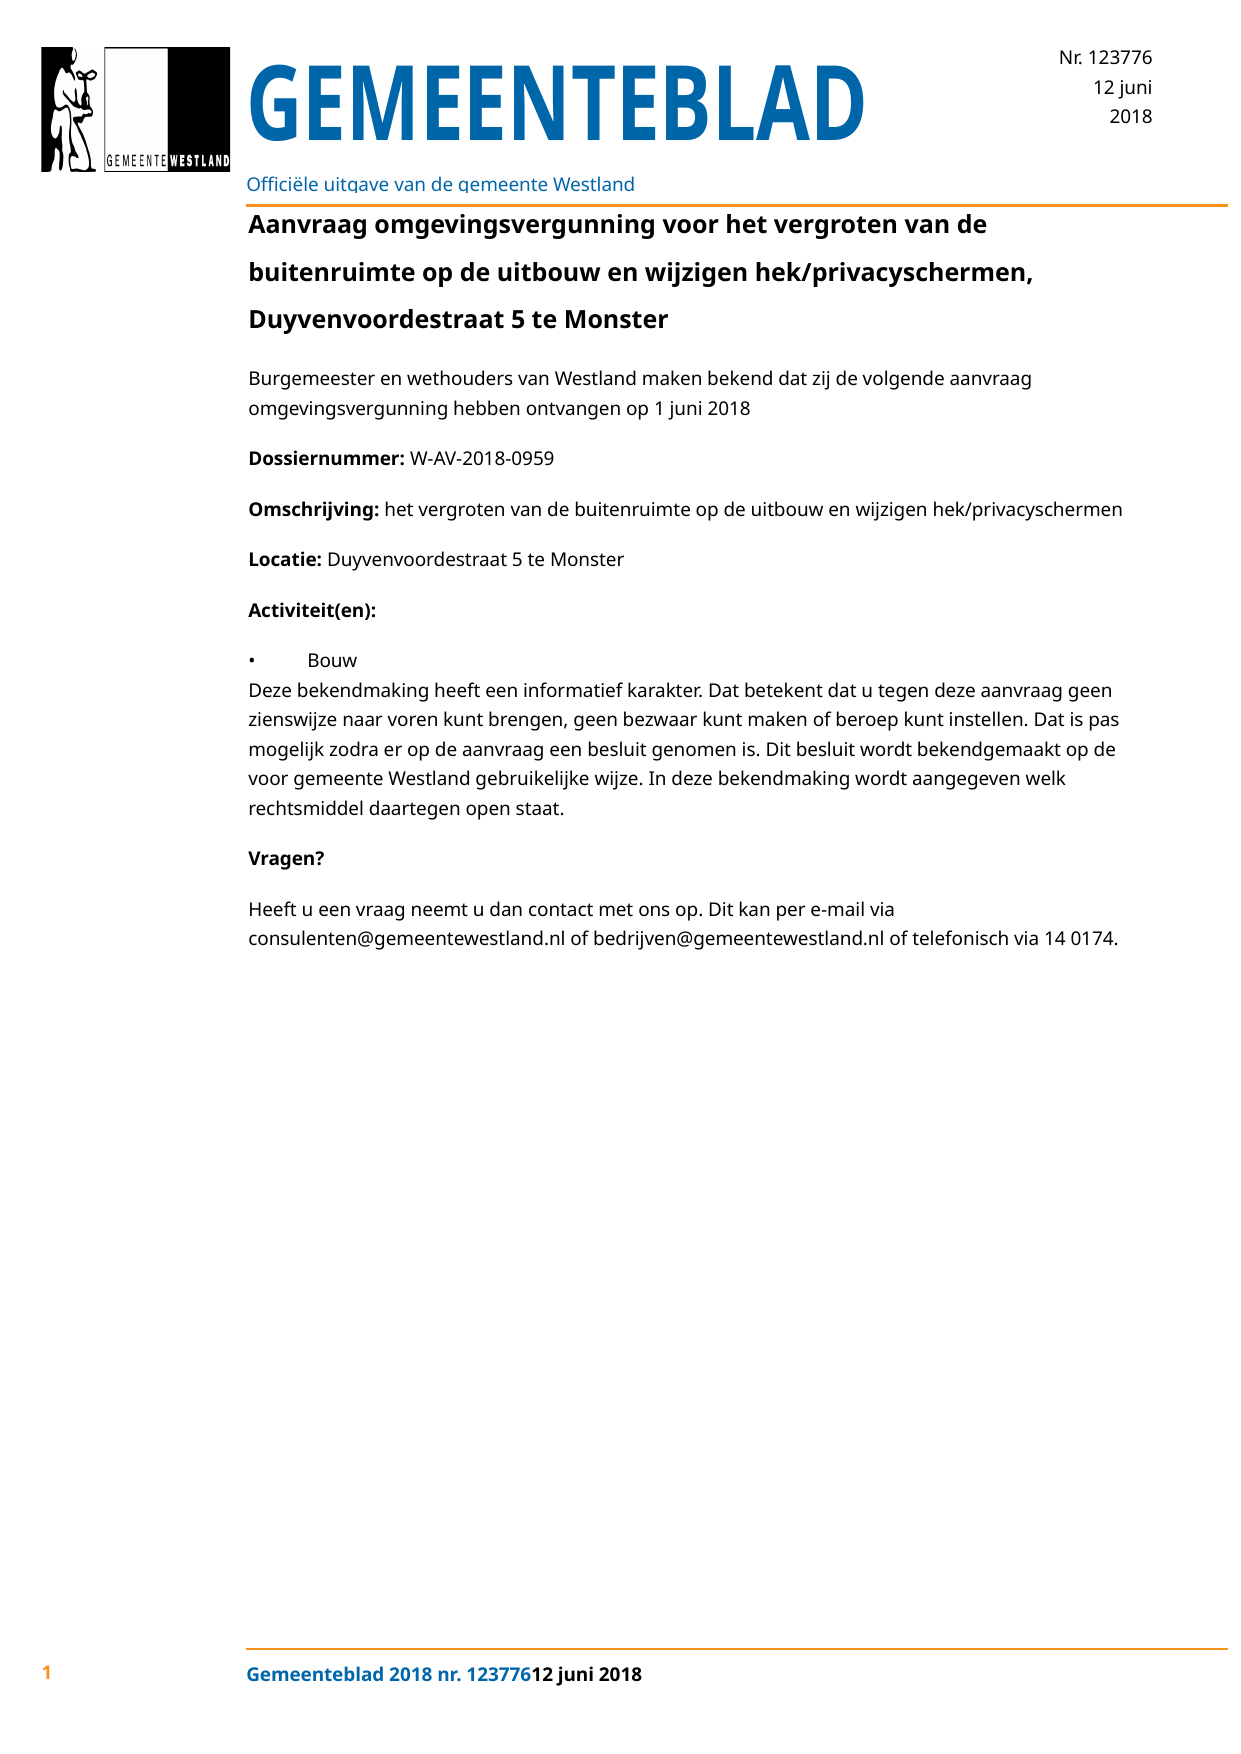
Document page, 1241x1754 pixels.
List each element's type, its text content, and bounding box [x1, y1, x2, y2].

text Activiteit(en): [248, 597, 1152, 622]
text Locatie: Duyvenvoordestraat 5 te Monster [248, 546, 1152, 572]
text Heeft u een vraag neemt u dan contact met ons op. Dit kan per e-mail via consulenten@gemeentewestland.nl of bedrijven@gemeentewestland.nl of telefonisch via 14 0174. [248, 896, 1152, 951]
text Omschrijving: het vergroten van de buitenruimte op de uitbouw en wijzigen hek/privacyschermen [248, 496, 1152, 522]
text Dossiernummer: W-AV-2018-0959 [248, 446, 1152, 471]
picture [41, 47, 231, 172]
text Deze bekendmaking heeft een informatief karakter. Dat betekent dat u tegen deze aanvraag geen zienswijze naar voren kunt brengen, geen bezwaar kunt maken of beroep kunt instellen. Dat is pas mogelijk zodra er op de aanvraag een besluit genomen is. Dit besluit wordt bekendgemaakt op de voor gemeente Westland gebruikelijke wijze. In deze bekendmaking wordt aangegeven welk rechtsmiddel daartegen open staat. [248, 677, 1152, 821]
text Vragen? [248, 846, 1152, 871]
list Bouw [248, 647, 1152, 673]
text Burgemeester en wethouders van Westland maken bekend dat zij de volgende aanvraag omgevingsvergunning hebben ontvangen op 1 juni 2018 [248, 366, 1152, 421]
text Aanvraag omgevingsvergunning voor het vergroten van de buitenruimte op de uitbouw en wijzigen hek/privacyschermen, Duyvenvoordestraat 5 te Monster [248, 207, 1152, 336]
